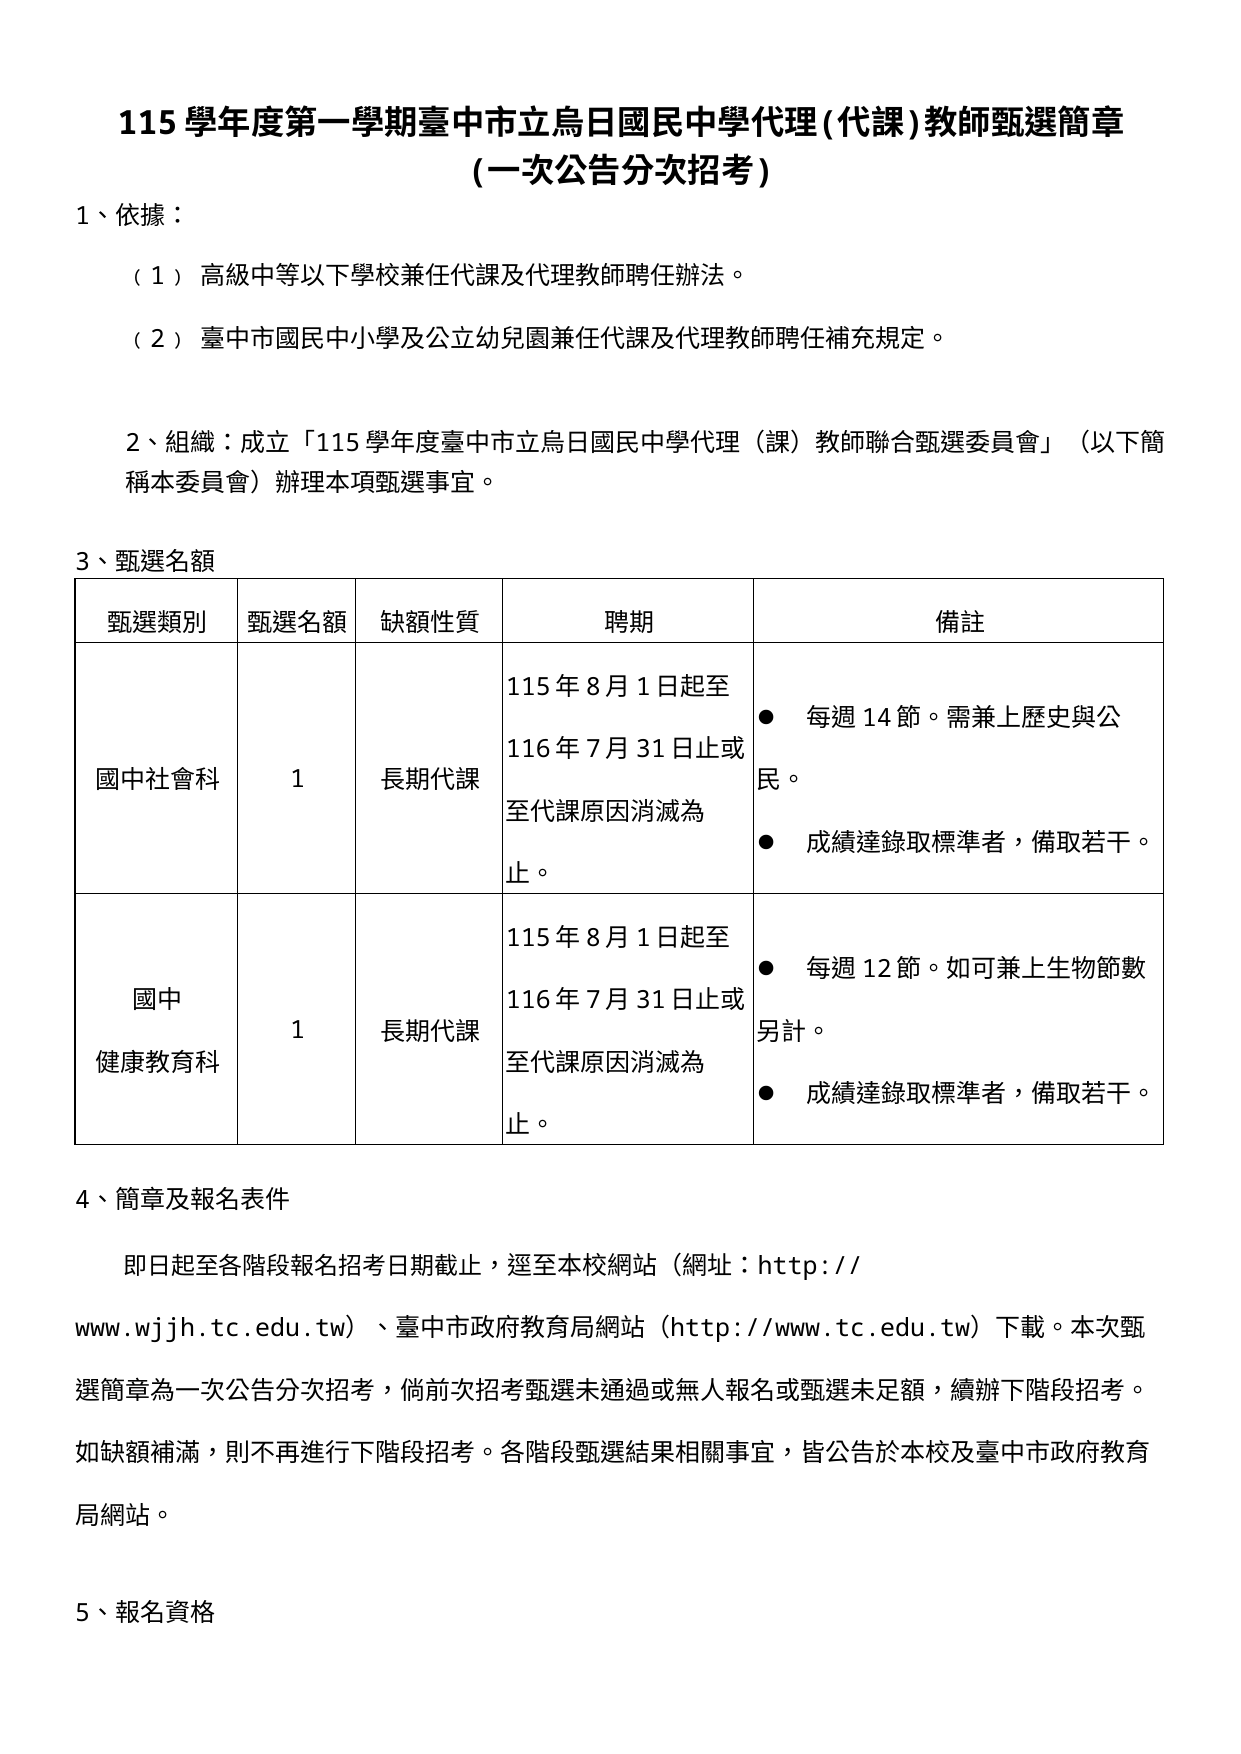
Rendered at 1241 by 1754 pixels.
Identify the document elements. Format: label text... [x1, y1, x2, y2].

table_header 甄選名額 [238, 579, 355, 642]
list 報名資格 [75, 1597, 1168, 1628]
list 臺中市國民中小學及公立幼兒園兼任代課及代理教師聘任補充規定。 [125, 295, 1165, 357]
table_cell 國中 健康教育科 [76, 894, 237, 1144]
text 115學年度第一學期臺中市立烏日國民中學代理(代課)教師甄選簡章 [74, 96, 1168, 144]
table_cell 115年8月1日起至116年7月31日止或至代課原因消滅為止。 [503, 643, 753, 893]
table_cell 每週12節。如可兼上生物節數另計。 成績達錄取標準者，備取若干。 [754, 894, 1163, 1144]
text (一次公告分次招考) [74, 144, 1168, 193]
table_cell 每週14節。需兼上歷史與公民。 成績達錄取標準者，備取若干。 [754, 643, 1163, 893]
list 組織：成立「115學年度臺中市立烏日國民中學代理（課）教師聯合甄選委員會」（以下簡稱本委員會）辦理本項甄選事宜。 [125, 420, 1168, 499]
table_cell 1 [238, 894, 355, 1144]
table_cell 1 [238, 643, 355, 893]
table_header 聘期 [503, 579, 753, 642]
table_cell 國中社會科 [76, 643, 237, 893]
table_cell 長期代課 [356, 894, 502, 1144]
table_header 甄選類別 [76, 579, 237, 642]
table_cell 115年8月1日起至116年7月31日止或至代課原因消滅為止。 [503, 894, 753, 1144]
table_cell 長期代課 [356, 643, 502, 893]
list 甄選名額 [75, 538, 1168, 578]
table_header 缺額性質 [356, 579, 502, 642]
list 高級中等以下學校兼任代課及代理教師聘任辦法。 [125, 232, 1165, 295]
text 即日起至各階段報名招考日期截止，逕至本校網站（網址：http://www.wjjh.tc.edu.tw）、臺中市政府教育局網站（http://www.tc.edu.tw）下載。本次甄選簡章為一次公告分次招考，倘前次招考甄選未通過或無人報名或甄選未足額，續辦下階段招考。如缺額補滿，則不再進行下階段招考。各階段甄選結果相關事宜，皆公告於本校及臺中市政府教育局網站。 [75, 1222, 1165, 1534]
list 簡章及報名表件 [75, 1183, 1168, 1214]
list 依據： [75, 193, 1168, 232]
table_header 備註 [754, 579, 1163, 642]
